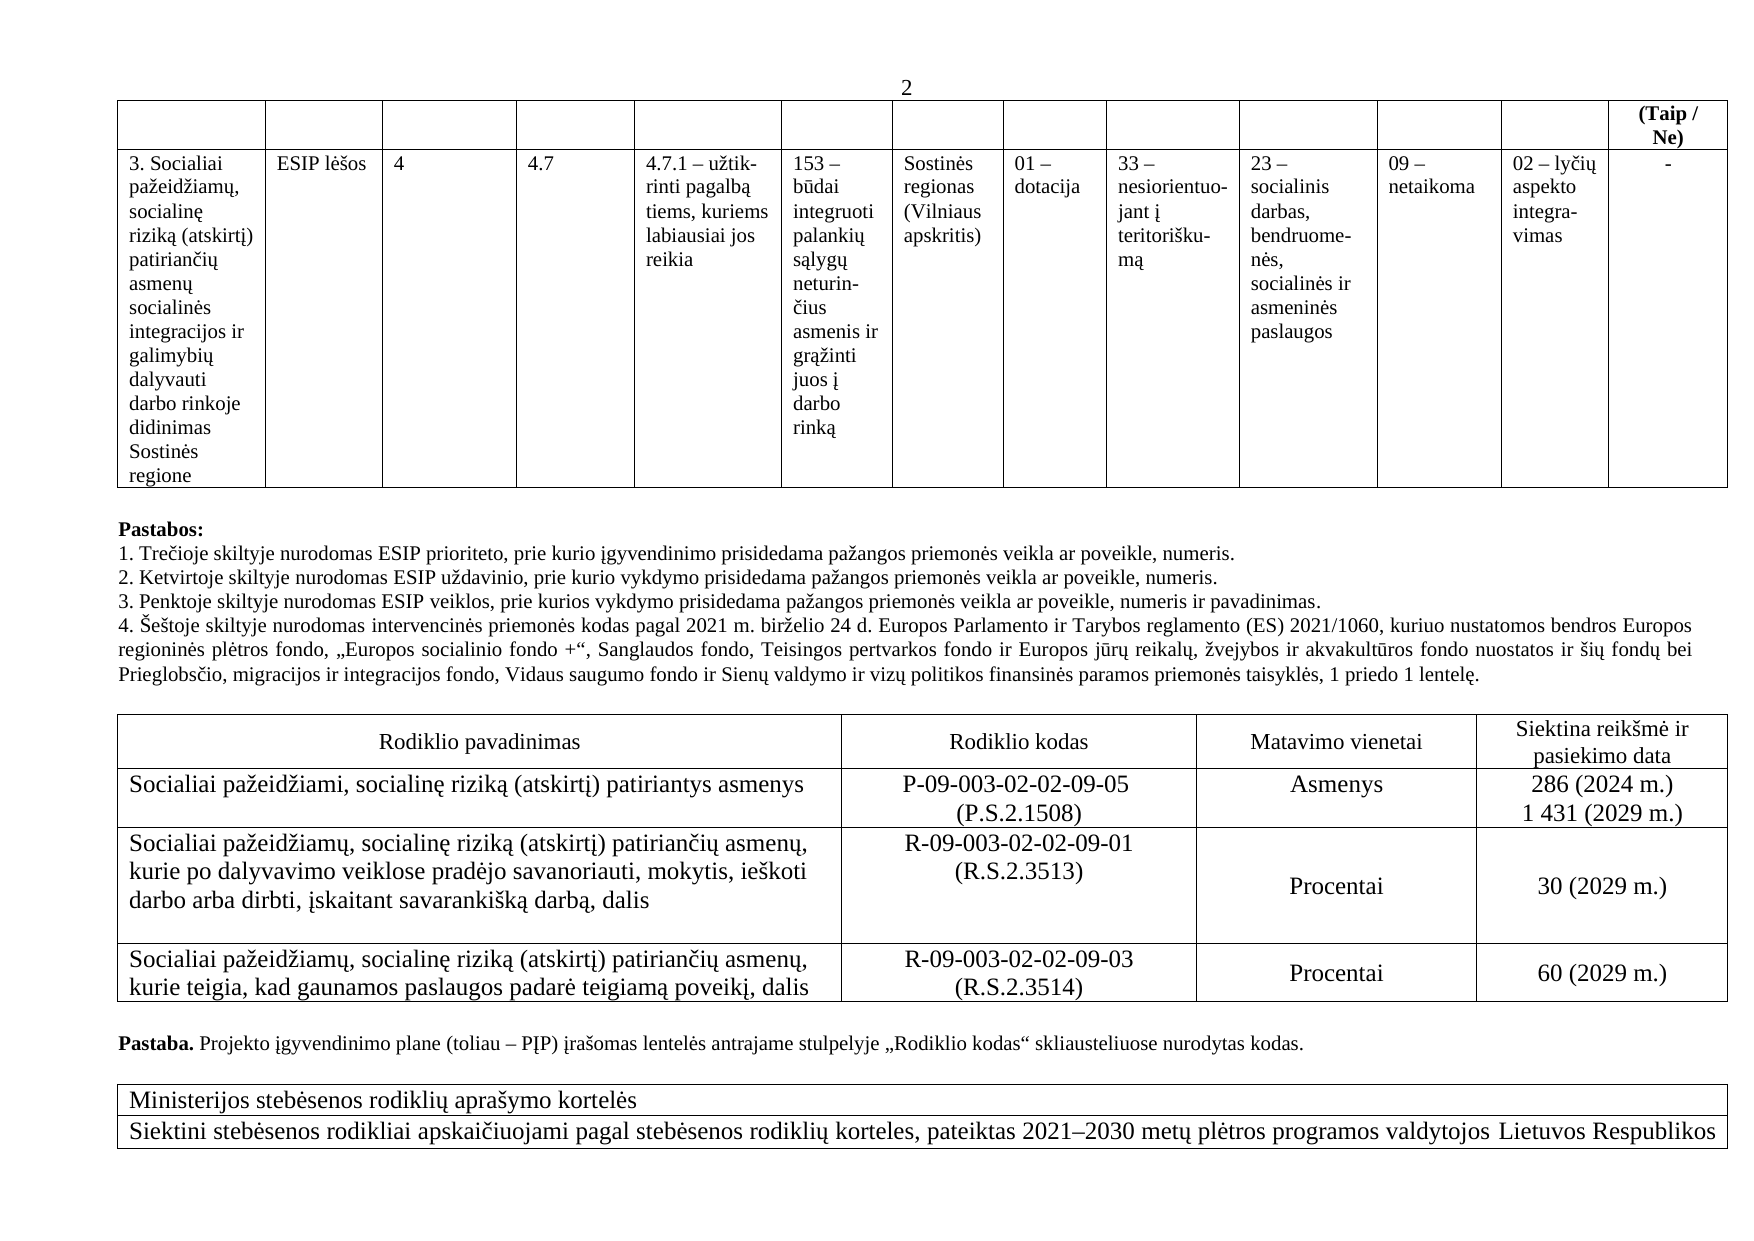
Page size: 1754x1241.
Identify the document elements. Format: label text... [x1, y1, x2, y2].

table_cell 4.7 [517, 150, 634, 487]
table_cell [782, 101, 892, 149]
table_cell [118, 101, 265, 149]
table_cell 09 – netaikoma [1378, 150, 1501, 487]
table_cell 60 (2029 m.) [1477, 944, 1727, 1001]
table_cell [517, 101, 634, 149]
table_cell 286 (2024 m.) 1 431 (2029 m.) [1477, 769, 1727, 827]
text 2. Ketvirtoje skiltyje nurodomas ESIP uždavinio, prie kurio vykdymo prisidedama pažangos priemonės veikla ar poveikle, numeris. [118, 565, 1695, 589]
table_header Rodiklio kodas [842, 715, 1196, 768]
table_header Siektina reikšmė ir pasiekimo data [1477, 715, 1727, 768]
table_cell 4 [383, 150, 516, 487]
table_cell [1240, 101, 1377, 149]
table_cell [1004, 101, 1106, 149]
table_cell 3. Socialiai pažeidžiamų, socialinę riziką (atskirtį) patiriančių asmenų socialinės integracijos ir galimybių dalyvauti darbo rinkoje didinimas Sostinės regione [118, 150, 265, 487]
table_cell Sostinės regionas (Vilniaus apskritis) [893, 150, 1003, 487]
table_cell P-09-003-02-02-09-05 (P.S.2.1508) [842, 769, 1196, 827]
table_cell [266, 101, 382, 149]
table_cell (Taip / Ne) [1609, 101, 1727, 149]
table_cell Socialiai pažeidžiami, socialinę riziką (atskirtį) patiriantys asmenys [118, 769, 841, 827]
table_cell [1107, 101, 1239, 149]
table_cell [1378, 101, 1501, 149]
table_cell Procentai [1197, 828, 1476, 943]
table_cell 4.7.1 – užtik-rinti pagalbą tiems, kuriems labiausiai jos reikia [635, 150, 781, 487]
table_cell 02 – lyčių aspekto integra-vimas [1502, 150, 1608, 487]
table_cell [1502, 101, 1608, 149]
table_cell R-09-003-02-02-09-01 (R.S.2.3513) [842, 828, 1196, 943]
table_header Matavimo vienetai [1197, 715, 1476, 768]
table_cell [635, 101, 781, 149]
text Pastabos: [118, 517, 1695, 541]
table_cell [893, 101, 1003, 149]
table_cell [383, 101, 516, 149]
table_header Ministerijos stebėsenos rodiklių aprašymo kortelės [118, 1085, 1727, 1115]
table_cell 30 (2029 m.) [1477, 828, 1727, 943]
text 1. Trečioje skiltyje nurodomas ESIP prioriteto, prie kurio įgyvendinimo prisidedama pažangos priemonės veikla ar poveikle, numeris. [118, 541, 1695, 565]
table_cell Socialiai pažeidžiamų, socialinę riziką (atskirtį) patiriančių asmenų, kurie po dalyvavimo veiklose pradėjo savanoriauti, mokytis, ieškoti darbo arba dirbti, įskaitant savarankišką darbą, dalis [118, 828, 841, 943]
table_cell Procentai [1197, 944, 1476, 1001]
table_cell Socialiai pažeidžiamų, socialinę riziką (atskirtį) patiriančių asmenų, kurie teigia, kad gaunamos paslaugos padarė teigiamą poveikį, dalis [118, 944, 841, 1001]
table_cell R-09-003-02-02-09-03 (R.S.2.3514) [842, 944, 1196, 1001]
table_cell - [1609, 150, 1727, 487]
text 4. Šeštoje skiltyje nurodomas intervencinės priemonės kodas pagal 2021 m. birželio 24 d. Europos Parlamento ir Tarybos reglamento (ES) 2021/1060, kuriuo nustatomos bendros Europos regioninės plėtros fondo, „Europos socialinio fondo +“, Sanglaudos fondo, Teisingos pertvarkos fondo ir Europos jūrų reikalų, žvejybos ir akvakultūros fondo nuostatos ir šių fondų bei Prieglobsčio, migracijos ir integracijos fondo, Vidaus saugumo fondo ir Sienų valdymo ir vizų politikos finansinės paramos priemonės taisyklės, 1 priedo 1 lentelę. [118, 613, 1695, 686]
table_cell Asmenys [1197, 769, 1476, 827]
table_cell 23 – socialinis darbas, bendruome-nės, socialinės ir asmeninės paslaugos [1240, 150, 1377, 487]
table_cell 153 – būdai integruoti palankių sąlygų neturin-čius asmenis ir grąžinti juos į darbo rinką [782, 150, 892, 487]
text Pastaba. Projekto įgyvendinimo plane (toliau – PĮP) įrašomas lentelės antrajame stulpelyje „Rodiklio kodas“ skliausteliuose nurodytas kodas. [118, 1031, 1695, 1055]
text 3. Penktoje skiltyje nurodomas ESIP veiklos, prie kurios vykdymo prisidedama pažangos priemonės veikla ar poveikle, numeris ir pavadinimas. [118, 589, 1695, 613]
table_header Rodiklio pavadinimas [118, 715, 841, 768]
table_cell ESIP lėšos [266, 150, 382, 487]
table_cell 01 – dotacija [1004, 150, 1106, 487]
table_cell 33 – nesiorientuo-jant į teritorišku-mą [1107, 150, 1239, 487]
table_cell Siektini stebėsenos rodikliai apskaičiuojami pagal stebėsenos rodiklių korteles, pateiktas 2021–2030 metų plėtros programos valdytojos Lietuvos Respublikos [118, 1116, 1727, 1148]
